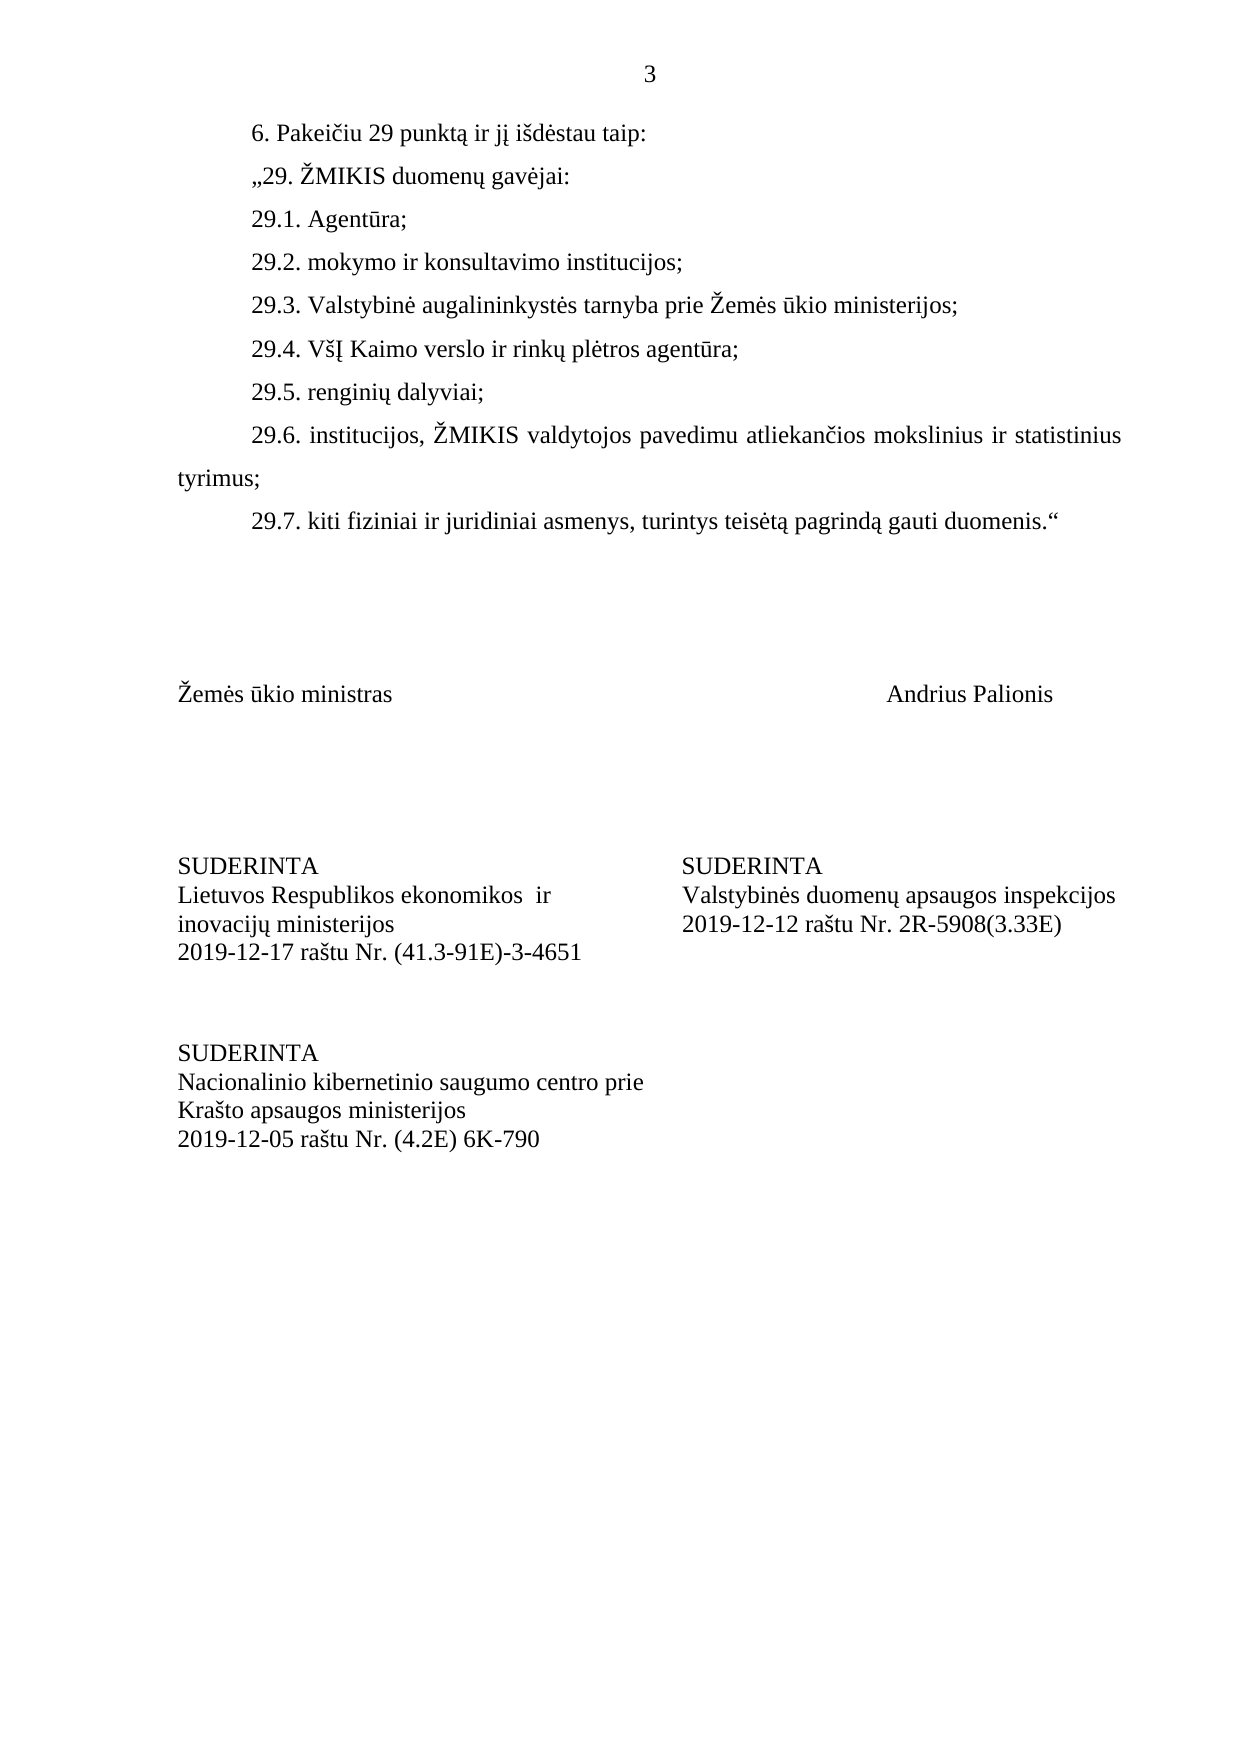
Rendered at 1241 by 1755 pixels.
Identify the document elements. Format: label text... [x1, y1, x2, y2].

text 29.2. mokymo ir konsultavimo institucijos; [177, 247, 1122, 276]
text Nacionalinio kibernetinio saugumo centro prie [177, 1067, 1122, 1096]
text inovacijų ministerijos 2019-12-12 raštu Nr. 2R-5908(3.33E) [177, 909, 1122, 937]
text Lietuvos Respublikos ekonomikos ir Valstybinės duomenų apsaugos inspekcijos [177, 880, 1122, 909]
text 29.3. Valstybinė augalininkystės tarnyba prie Žemės ūkio ministerijos; [177, 291, 1122, 319]
text „29. ŽMIKIS duomenų gavėjai: [215, 161, 1122, 190]
text Žemės ūkio ministras Andrius Palionis [177, 679, 1122, 707]
text 29.6. institucijos, ŽMIKIS valdytojos pavedimu atliekančios mokslinius ir statistinius tyrimus; [177, 420, 1122, 492]
text Krašto apsaugos ministerijos [177, 1096, 1122, 1124]
text 29.4. VšĮ Kaimo verslo ir rinkų plėtros agentūra; [177, 334, 1122, 362]
text 29.7. kiti fiziniai ir juridiniai asmenys, turintys teisėtą pagrindą gauti duomenis.“ [177, 506, 1122, 535]
text 2019-12-05 raštu Nr. (4.2E) 6K-790 [177, 1124, 1122, 1153]
text SUDERINTA SUDERINTA [177, 851, 1122, 880]
text 2019-12-17 raštu Nr. (41.3-91E)-3-4651 [177, 937, 1122, 966]
text 29.5. renginių dalyviai; [177, 377, 1122, 406]
text SUDERINTA [177, 1038, 1122, 1067]
text 6. Pakeičiu 29 punktą ir jį išdėstau taip: [177, 118, 1122, 147]
text 29.1. Agentūra; [177, 204, 1122, 233]
